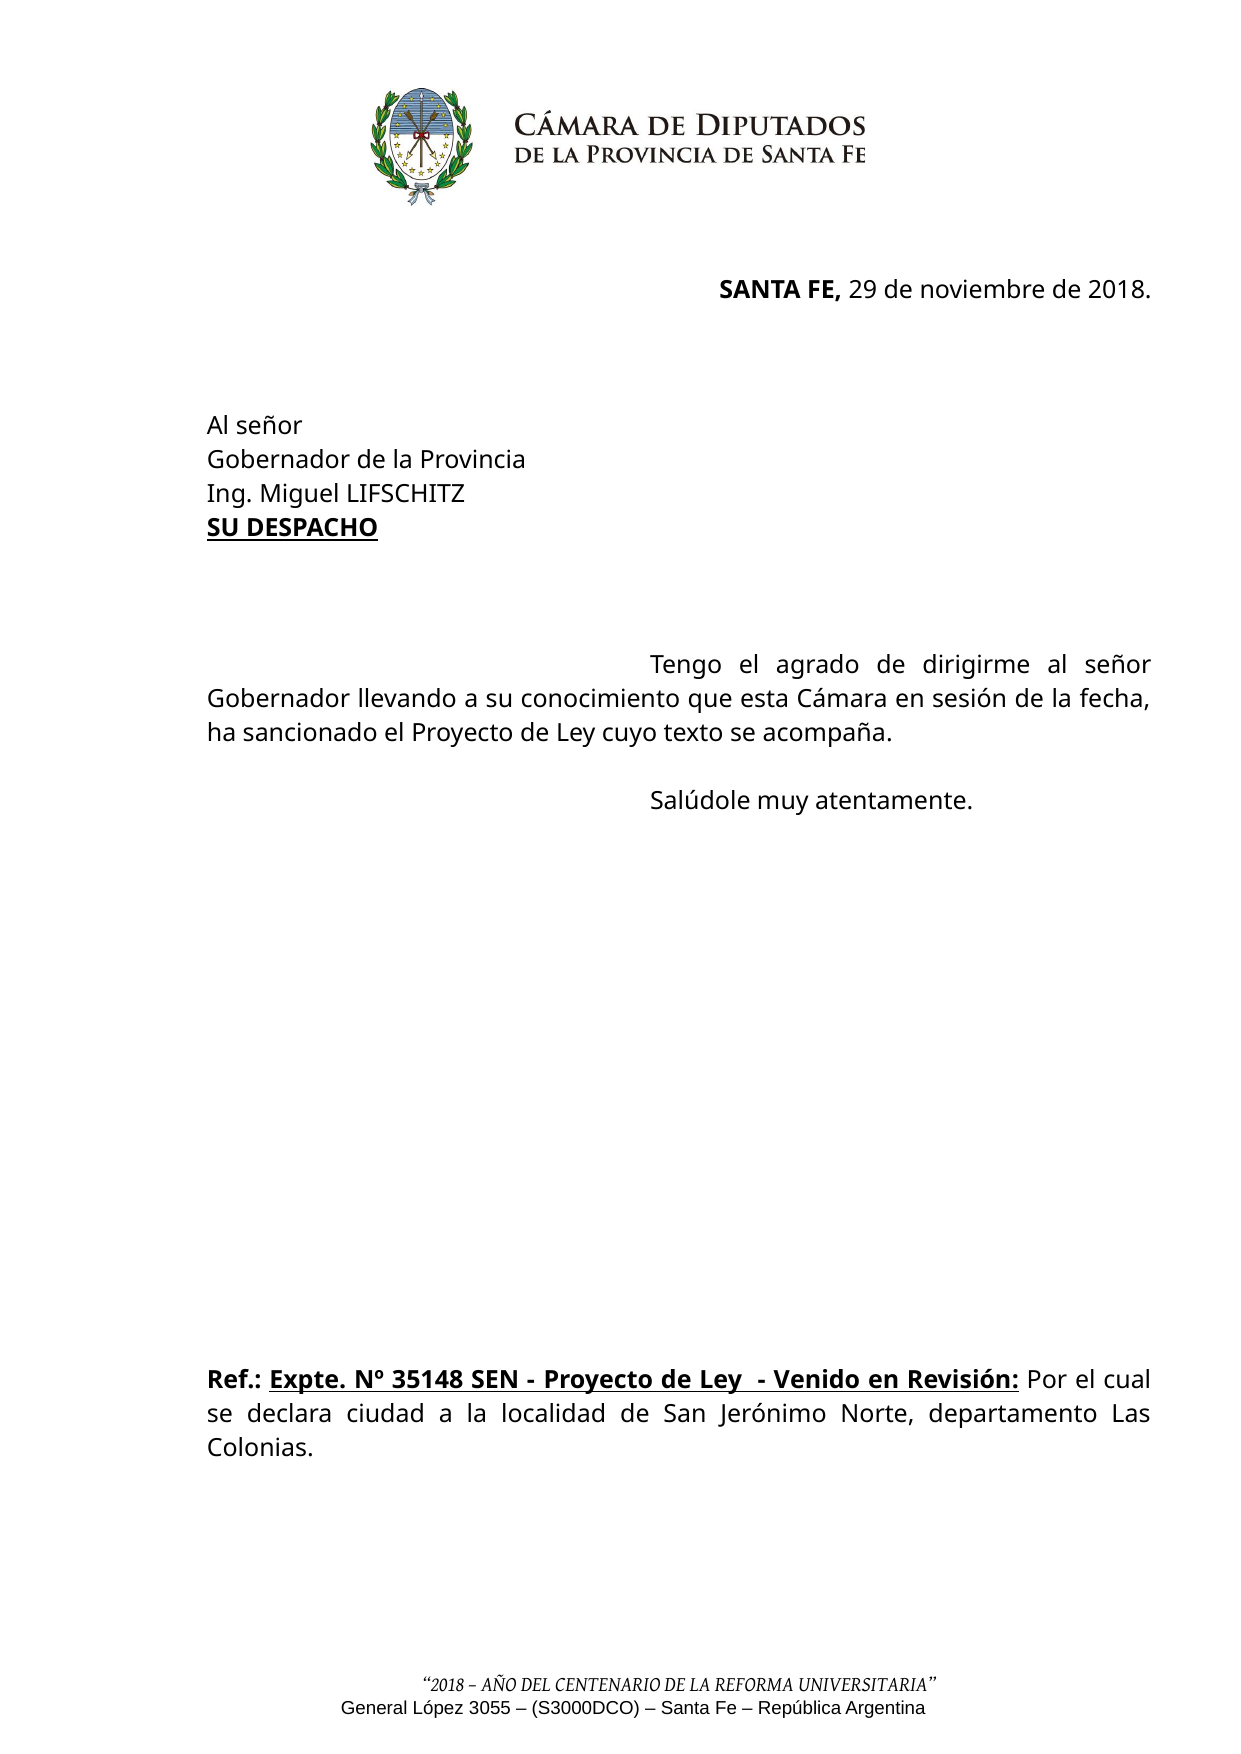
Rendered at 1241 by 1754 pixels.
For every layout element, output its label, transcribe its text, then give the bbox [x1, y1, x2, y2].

text SU DESPACHO [207, 510, 1152, 544]
text Ref.: Expte. Nº 35148 SEN - Proyecto de Ley - Venido en Revisión: Por el cual se declara ciudad a la localidad de San Jerónimo Norte, departamento Las Colonias. [207, 1362, 1152, 1464]
text Ing. Miguel LIFSCHITZ [207, 476, 1152, 510]
text Al señor [207, 408, 1152, 442]
text Gobernador de la Provincia [207, 442, 1152, 476]
text Salúdole muy atentamente. [207, 783, 1152, 817]
text Tengo el agrado de dirigirme al señor Gobernador llevando a su conocimiento que esta Cámara en sesión de la fecha, ha sancionado el Proyecto de Ley cuyo texto se acompaña. [207, 646, 1152, 748]
picture [370, 88, 866, 210]
list SANTA FE, 29 de noviembre de 2018. [244, 272, 1152, 306]
